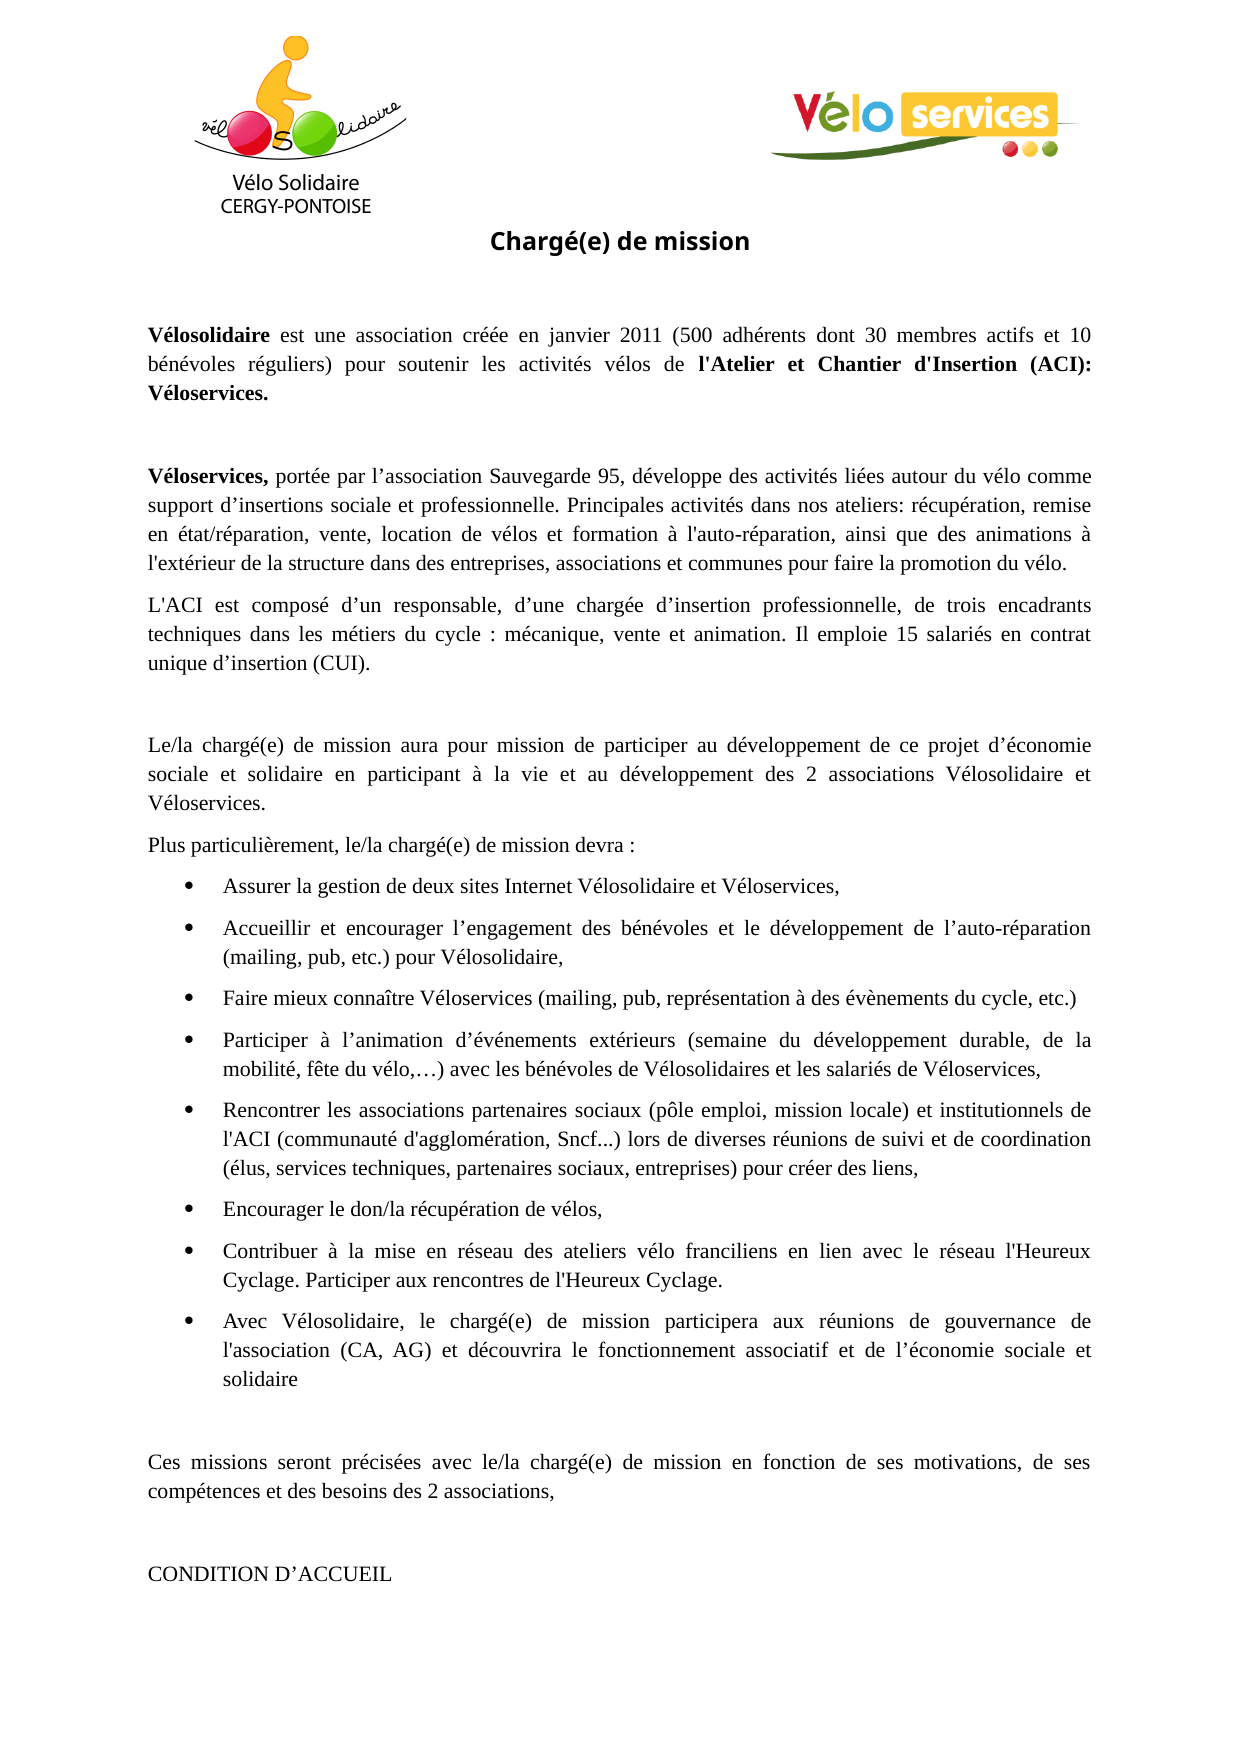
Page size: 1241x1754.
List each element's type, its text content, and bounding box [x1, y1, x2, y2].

list Rencontrer les associations partenaires sociaux (pôle emploi, mission locale) et institutionnels de l'ACI (communauté d'agglomération, Sncf...) lors de diverses réunions de suivi et de coordination (élus, services techniques, partenaires sociaux, entreprises) pour créer des liens, [185, 1097, 1093, 1180]
list Contribuer à la mise en réseau des ateliers vélo franciliens en lien avec le réseau l'Heureux Cyclage. Participer aux rencontres de l'Heureux Cyclage. [185, 1238, 1093, 1292]
text Véloservices, portée par l’association Sauvegarde 95, développe des activités liées autour du vélo comme support d’insertions sociale et professionnelle. Principales activités dans nos ateliers: récupération, remise en état/réparation, vente, location de vélos et formation à l'auto-réparation, ainsi que des animations à l'extérieur de la structure dans des entreprises, associations et communes pour faire la promotion du vélo. [148, 463, 1093, 575]
text Vélosolidaire est une association créée en janvier 2011 (500 adhérents dont 30 membres actifs et 10 bénévoles réguliers) pour soutenir les activités vélos de l'Atelier et Chantier d'Insertion (ACI): Véloservices. [148, 322, 1093, 406]
text Plus particulièrement, le/la chargé(e) de mission devra : [148, 832, 1093, 857]
picture [762, 66, 1083, 182]
text Ces missions seront précisées avec le/la chargé(e) de mission en fonction de ses motivations, de ses compétences et des besoins des 2 associations, [148, 1449, 1093, 1503]
picture [149, 36, 407, 224]
text Le/la chargé(e) de mission aura pour mission de participer au développement de ce projet d’économie sociale et solidaire en participant à la vie et au développement des 2 associations Vélosolidaire et Véloservices. [148, 732, 1093, 816]
list Faire mieux connaître Véloservices (mailing, pub, représentation à des évènements du cycle, etc.) [185, 985, 1093, 1010]
text Chargé(e) de mission [148, 148, 1093, 258]
text CONDITION D’ACCUEIL [148, 1561, 1093, 1586]
list Encourager le don/la récupération de vélos, [185, 1196, 1093, 1222]
list Participer à l’animation d’événements extérieurs (semaine du développement durable, de la mobilité, fête du vélo,…) avec les bénévoles de Vélosolidaires et les salariés de Véloservices, [185, 1027, 1093, 1081]
text L'ACI est composé d’un responsable, d’une chargée d’insertion professionnelle, de trois encadrants techniques dans les métiers du cycle : mécanique, vente et animation. Il emploie 15 salariés en contrat unique d’insertion (CUI). [148, 592, 1093, 675]
list Assurer la gestion de deux sites Internet Vélosolidaire et Véloservices, [185, 873, 1093, 898]
list Accueillir et encourager l’engagement des bénévoles et le développement de l’auto-réparation (mailing, pub, etc.) pour Vélosolidaire, [185, 915, 1093, 969]
list Avec Vélosolidaire, le chargé(e) de mission participera aux réunions de gouvernance de l'association (CA, AG) et découvrira le fonctionnement associatif et de l’économie sociale et solidaire [185, 1308, 1093, 1391]
